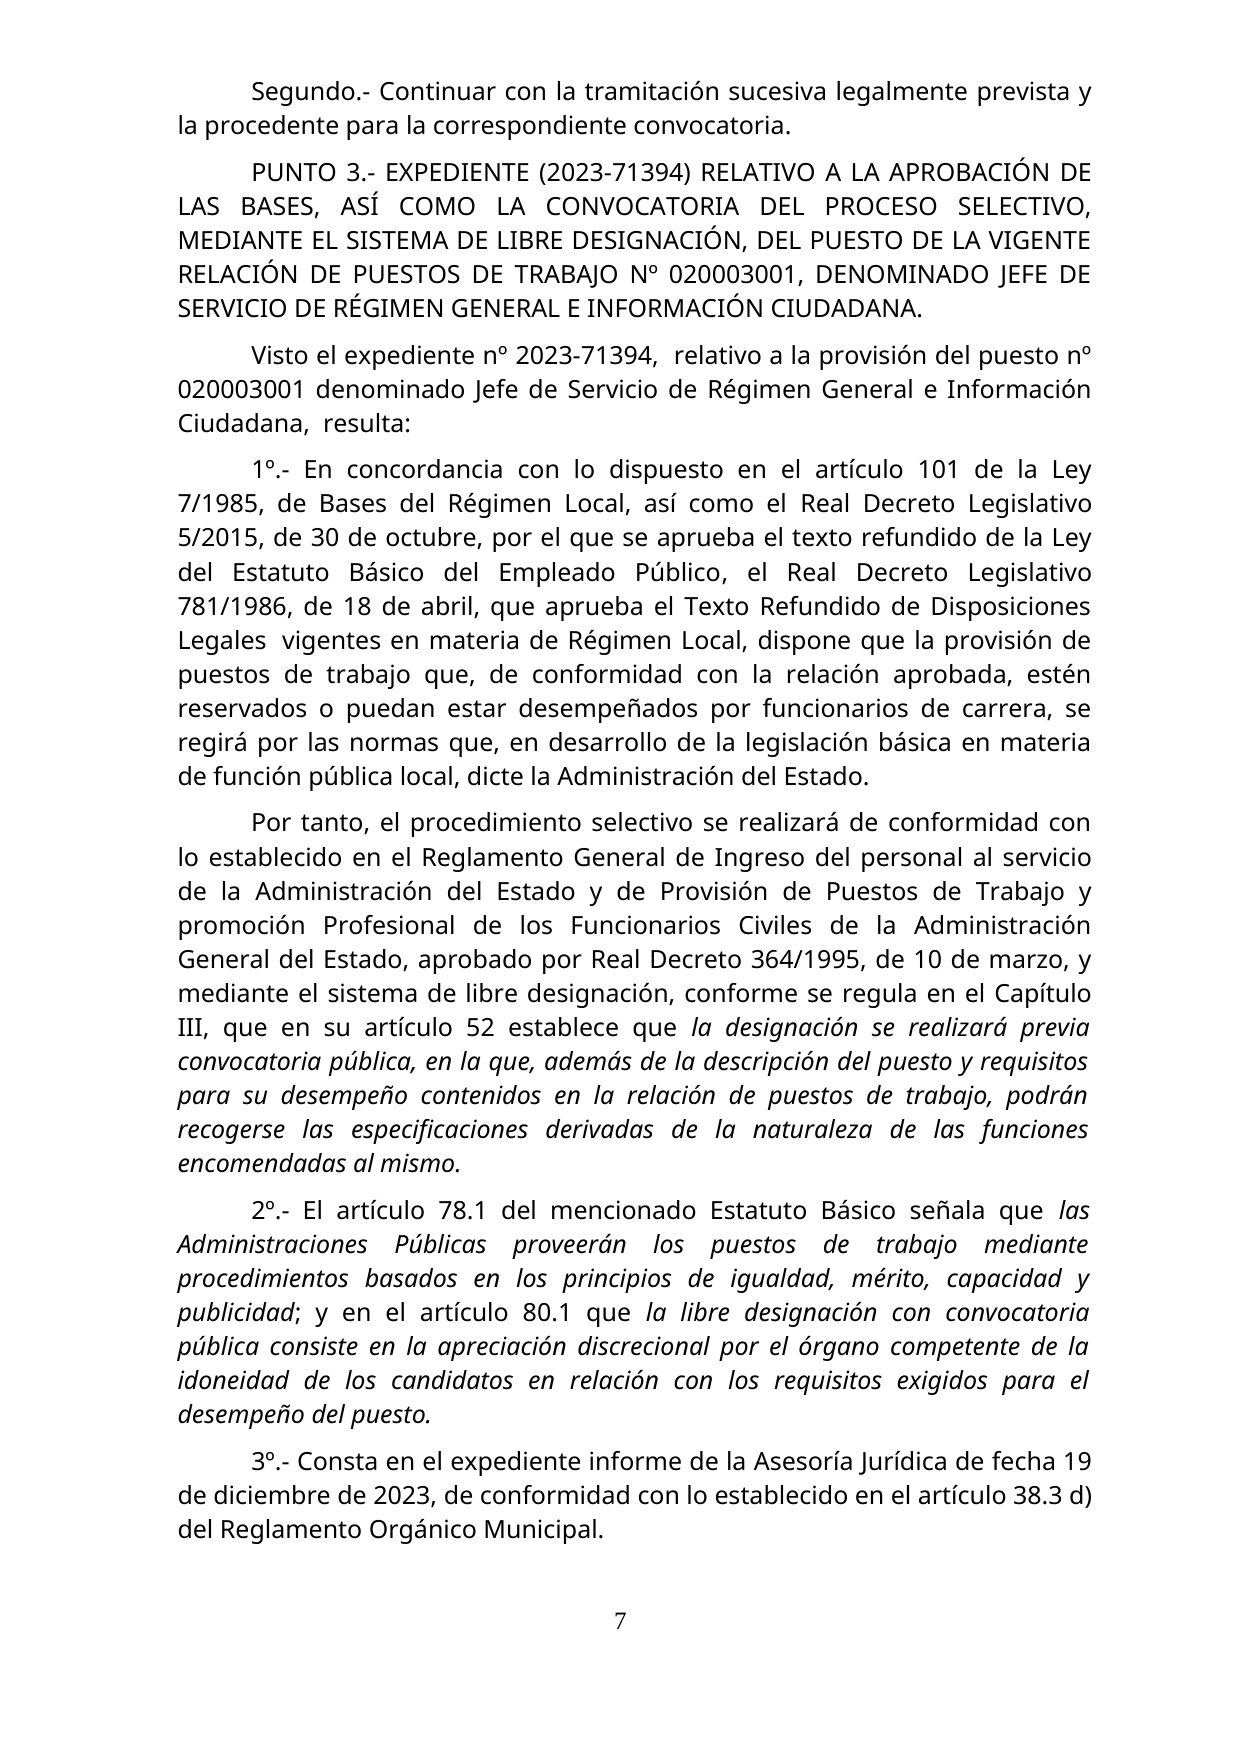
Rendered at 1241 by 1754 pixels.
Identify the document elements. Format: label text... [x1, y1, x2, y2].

text 3º.- Consta en el expediente informe de la Asesoría Jurídica de fecha 19 de diciembre de 2023, de conformidad con lo establecido en el artículo 38.3 d) del Reglamento Orgánico Municipal. [177, 1443, 1093, 1545]
text Por tanto, el procedimiento selectivo se realizará de conformidad con lo establecido en el Reglamento General de Ingreso del personal al servicio de la Administración del Estado y de Provisión de Puestos de Trabajo y promoción Profesional de los Funcionarios Civiles de la Administración General del Estado, aprobado por Real Decreto 364/1995, de 10 de marzo, y mediante el sistema de libre designación, conforme se regula en el Capítulo III, que en su artículo 52 establece que la designación se realizará previa convocatoria pública, en la que, además de la descripción del puesto y requisitos para su desempeño contenidos en la relación de puestos de trabajo, podrán recogerse las especificaciones derivadas de la naturaleza de las funciones encomendadas al mismo. [177, 805, 1093, 1180]
text 1º.- En concordancia con lo dispuesto en el artículo 101 de la Ley 7/1985, de Bases del Régimen Local, así como el Real Decreto Legislativo 5/2015, de 30 de octubre, por el que se aprueba el texto refundido de la Ley del Estatuto Básico del Empleado Público, el Real Decreto Legislativo 781/1986, de 18 de abril, que aprueba el Texto Refundido de Disposiciones Legales vigentes en materia de Régimen Local, dispone que la provisión de puestos de trabajo que, de conformidad con la relación aprobada, estén reservados o puedan estar desempeñados por funcionarios de carrera, se regirá por las normas que, en desarrollo de la legislación básica en materia de función pública local, dicte la Administración del Estado. [177, 452, 1093, 793]
text Segundo.- Continuar con la tramitación sucesiva legalmente prevista y la procedente para la correspondiente convocatoria. [177, 74, 1093, 142]
text PUNTO 3.- EXPEDIENTE (2023-71394) RELATIVO A LA APROBACIÓN DE LAS BASES, ASÍ COMO LA CONVOCATORIA DEL PROCESO SELECTIVO, MEDIANTE EL SISTEMA DE LIBRE DESIGNACIÓN, DEL PUESTO DE LA VIGENTE RELACIÓN DE PUESTOS DE TRABAJO Nº 020003001, DENOMINADO JEFE DE SERVICIO DE RÉGIMEN GENERAL E INFORMACIÓN CIUDADANA. [177, 154, 1093, 325]
text Visto el expediente nº 2023-71394, relativo a la provisión del puesto nº 020003001 denominado Jefe de Servicio de Régimen General e Información Ciudadana, resulta: [177, 337, 1093, 439]
text 2º.- El artículo 78.1 del mencionado Estatuto Básico señala que las Administraciones Públicas proveerán los puestos de trabajo mediante procedimientos basados en los principios de igualdad, mérito, capacidad y publicidad; y en el artículo 80.1 que la libre designación con convocatoria pública consiste en la apreciación discrecional por el órgano competente de la idoneidad de los candidatos en relación con los requisitos exigidos para el desempeño del puesto. [177, 1192, 1093, 1431]
